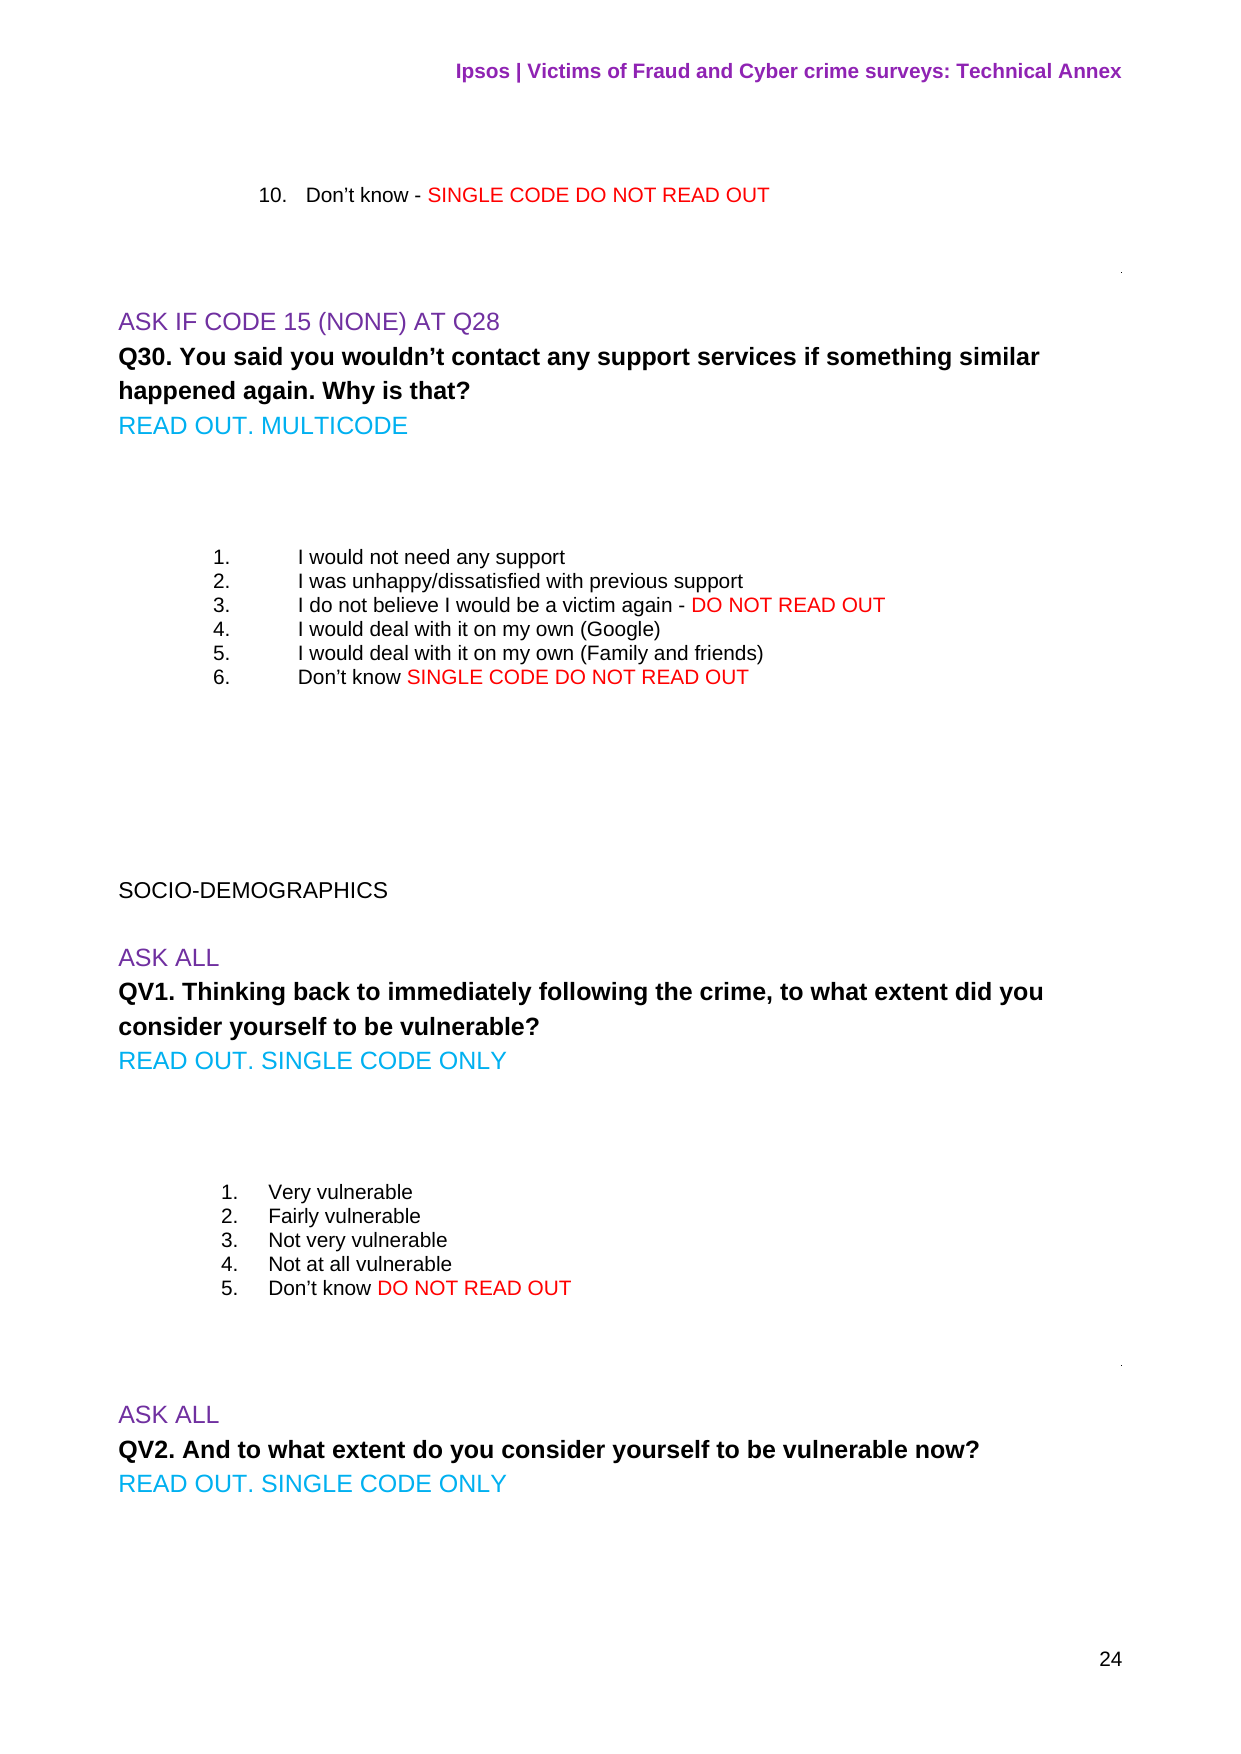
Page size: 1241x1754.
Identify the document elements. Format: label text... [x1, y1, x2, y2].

list I do not believe I would be a victim again - DO NOT READ OUT [149, 528, 1121, 552]
text SOCIO-DEMOGRAPHICS [118, 877, 1122, 903]
text ASK ALL [118, 1400, 1122, 1429]
list Very vulnerable [157, 1116, 1121, 1139]
text ASK ALL [118, 943, 1122, 971]
list Don’t know SINGLE CODE DO NOT READ OUT [149, 599, 1121, 753]
list I was unhappy/dissatisfied with previous support [149, 504, 1121, 528]
text QV1. Thinking back to immediately following the crime, to what extent did you consider yourself to be vulnerable? [118, 977, 1122, 1040]
list Don’t know - SINGLE CODE DO NOT READ OUT [194, 119, 1121, 272]
text QV2. And to what extent do you consider yourself to be vulnerable now? [118, 1434, 1122, 1463]
text ASK IF CODE 15 (NONE) AT Q28 [118, 307, 1122, 336]
list I would not need any support [149, 481, 1121, 504]
text Q30. You said you wouldn’t contact any support services if something similar happened again. Why is that? [118, 342, 1122, 405]
list I would deal with it on my own (Google) [149, 552, 1121, 576]
text READ OUT. SINGLE CODE ONLY [118, 1046, 1122, 1075]
list I would deal with it on my own (Family and friends) [149, 576, 1121, 599]
text READ OUT. SINGLE CODE ONLY [118, 1469, 1122, 1498]
text READ OUT. MULTICODE [118, 411, 1122, 439]
list Not at all vulnerable [157, 1187, 1121, 1211]
list Not very vulnerable [157, 1163, 1121, 1187]
list Don’t know DO NOT READ OUT [157, 1211, 1121, 1365]
list Fairly vulnerable [157, 1139, 1121, 1163]
